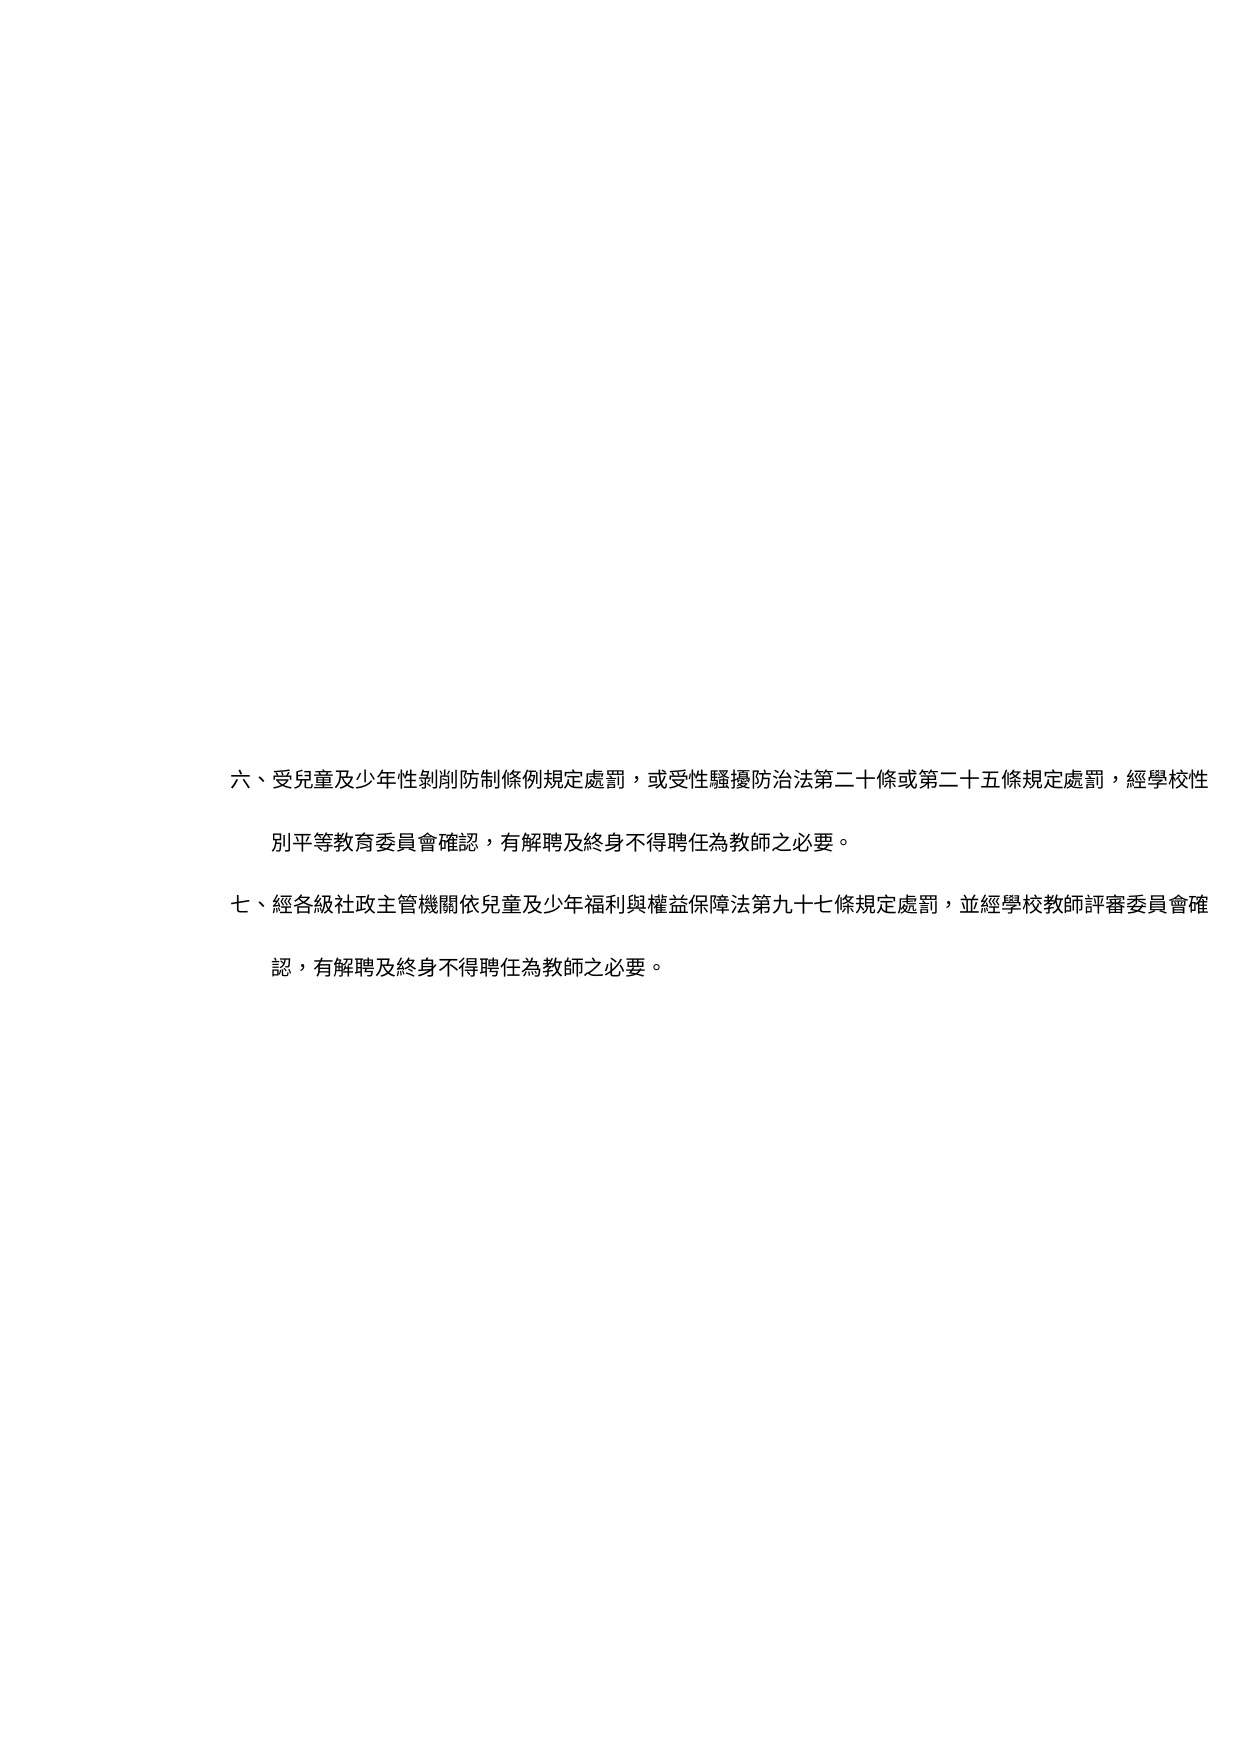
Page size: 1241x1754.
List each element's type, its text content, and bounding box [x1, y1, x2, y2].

text 六、受兒童及少年性剝削防制條例規定處罰，或受性騷擾防治法第二十條或第二十五條規定處罰，經學校性別平等教育委員會確認，有解聘及終身不得聘任為教師之必要。 [230, 737, 1211, 862]
text 七、經各級社政主管機關依兒童及少年福利與權益保障法第九十七條規定處罰，並經學校教師評審委員會確認，有解聘及終身不得聘任為教師之必要。 [230, 862, 1211, 987]
